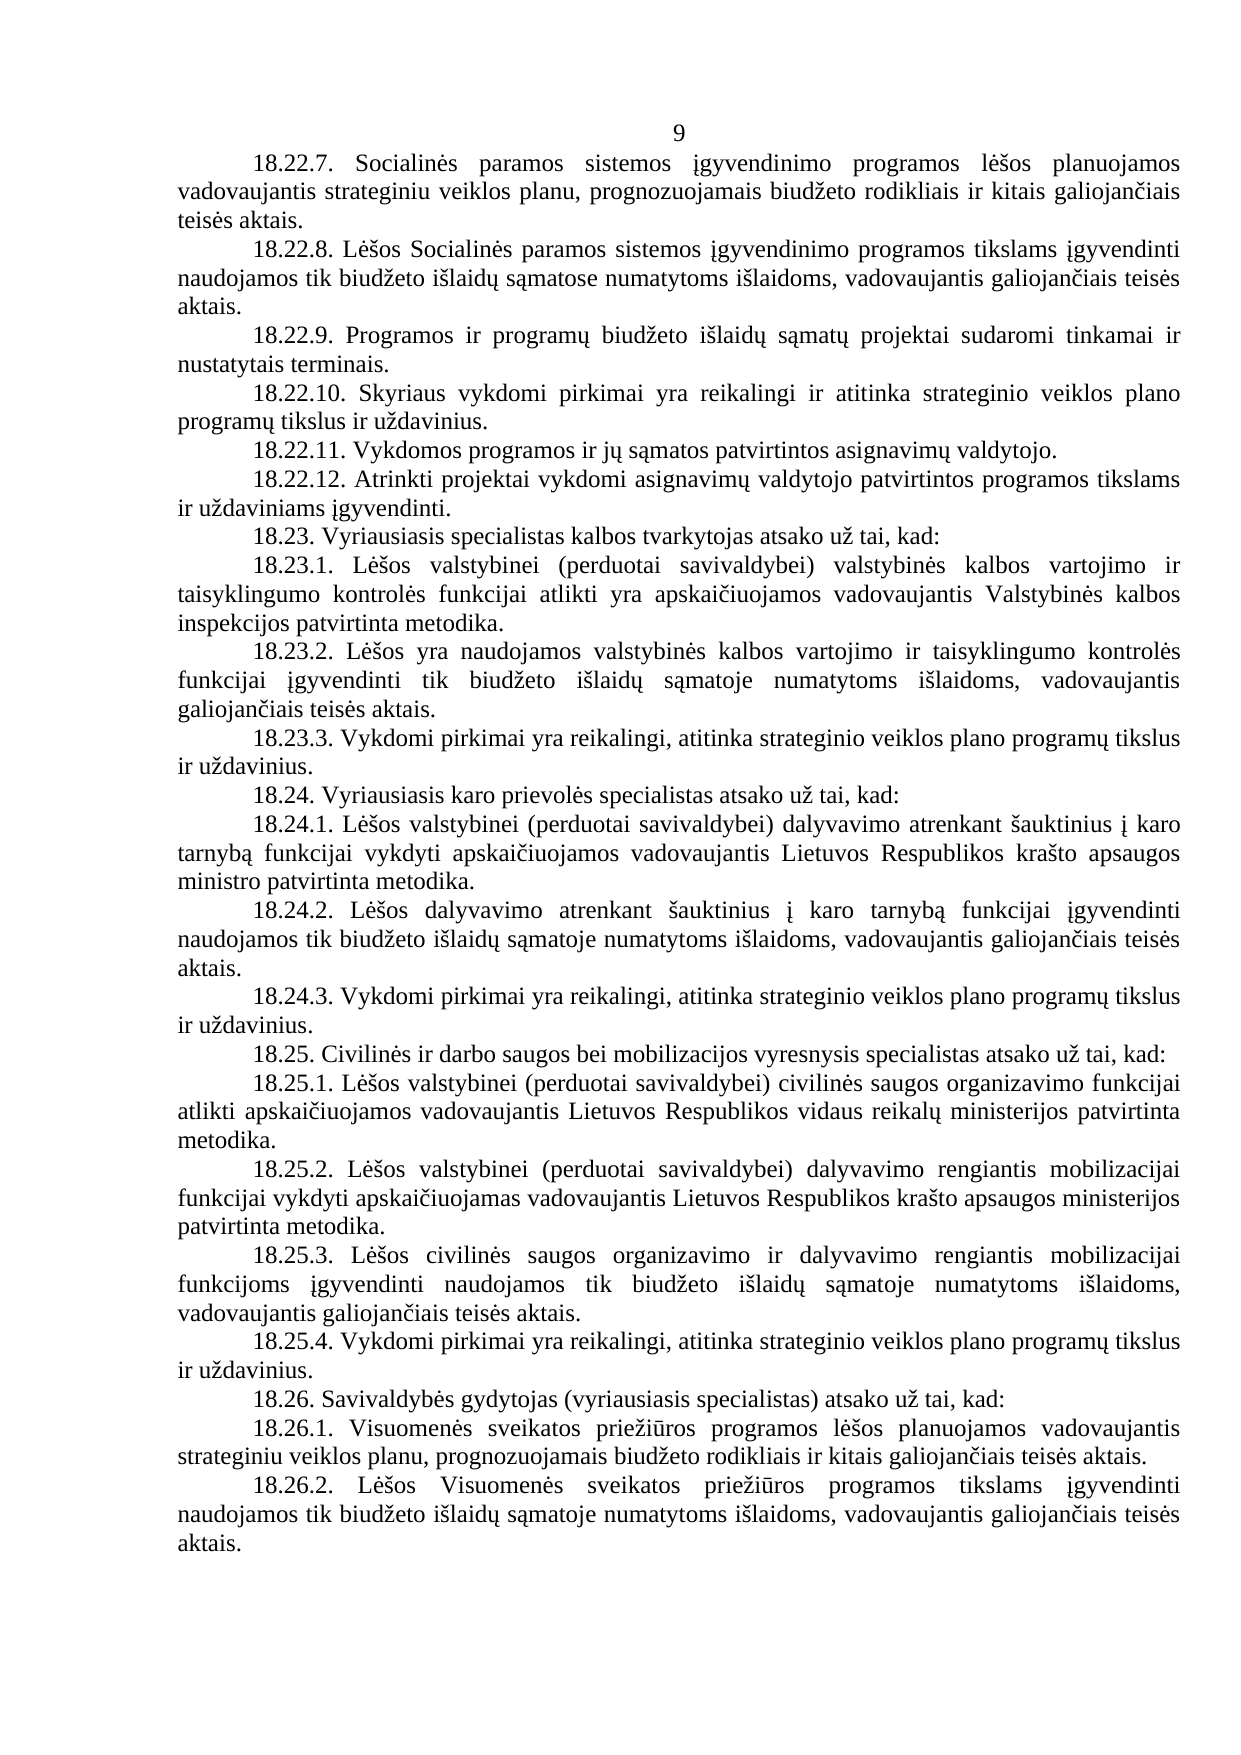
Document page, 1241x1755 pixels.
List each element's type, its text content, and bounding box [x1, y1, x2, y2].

text 18.25.4. Vykdomi pirkimai yra reikalingi, atitinka strateginio veiklos plano programų tikslus ir uždavinius. [177, 1326, 1181, 1384]
text 18.25. Civilinės ir darbo saugos bei mobilizacijos vyresnysis specialistas atsako už tai, kad: [177, 1039, 1181, 1068]
text 18.24.3. Vykdomi pirkimai yra reikalingi, atitinka strateginio veiklos plano programų tikslus ir uždavinius. [177, 981, 1181, 1039]
text 18.24.2. Lėšos dalyvavimo atrenkant šauktinius į karo tarnybą funkcijai įgyvendinti naudojamos tik biudžeto išlaidų sąmatoje numatytoms išlaidoms, vadovaujantis galiojančiais teisės aktais. [177, 895, 1181, 981]
text 18.22.11. Vykdomos programos ir jų sąmatos patvirtintos asignavimų valdytojo. [177, 435, 1181, 464]
text 18.22.9. Programos ir programų biudžeto išlaidų sąmatų projektai sudaromi tinkamai ir nustatytais terminais. [177, 320, 1181, 378]
text 18.26.2. Lėšos Visuomenės sveikatos priežiūros programos tikslams įgyvendinti naudojamos tik biudžeto išlaidų sąmatoje numatytoms išlaidoms, vadovaujantis galiojančiais teisės aktais. [177, 1470, 1181, 1556]
text 18.25.1. Lėšos valstybinei (perduotai savivaldybei) civilinės saugos organizavimo funkcijai atlikti apskaičiuojamos vadovaujantis Lietuvos Respublikos vidaus reikalų ministerijos patvirtinta metodika. [177, 1068, 1181, 1154]
text 18.24.1. Lėšos valstybinei (perduotai savivaldybei) dalyvavimo atrenkant šauktinius į karo tarnybą funkcijai vykdyti apskaičiuojamos vadovaujantis Lietuvos Respublikos krašto apsaugos ministro patvirtinta metodika. [177, 809, 1181, 895]
text 18.22.8. Lėšos Socialinės paramos sistemos įgyvendinimo programos tikslams įgyvendinti naudojamos tik biudžeto išlaidų sąmatose numatytoms išlaidoms, vadovaujantis galiojančiais teisės aktais. [177, 234, 1181, 320]
text 18.22.10. Skyriaus vykdomi pirkimai yra reikalingi ir atitinka strateginio veiklos plano programų tikslus ir uždavinius. [177, 378, 1181, 435]
text 18.25.3. Lėšos civilinės saugos organizavimo ir dalyvavimo rengiantis mobilizacijai funkcijoms įgyvendinti naudojamos tik biudžeto išlaidų sąmatoje numatytoms išlaidoms, vadovaujantis galiojančiais teisės aktais. [177, 1240, 1181, 1326]
text 18.23.1. Lėšos valstybinei (perduotai savivaldybei) valstybinės kalbos vartojimo ir taisyklingumo kontrolės funkcijai atlikti yra apskaičiuojamos vadovaujantis Valstybinės kalbos inspekcijos patvirtinta metodika. [177, 550, 1181, 636]
text 18.22.12. Atrinkti projektai vykdomi asignavimų valdytojo patvirtintos programos tikslams ir uždaviniams įgyvendinti. [177, 464, 1181, 521]
text 18.25.2. Lėšos valstybinei (perduotai savivaldybei) dalyvavimo rengiantis mobilizacijai funkcijai vykdyti apskaičiuojamas vadovaujantis Lietuvos Respublikos krašto apsaugos ministerijos patvirtinta metodika. [177, 1154, 1181, 1240]
text 18.23.2. Lėšos yra naudojamos valstybinės kalbos vartojimo ir taisyklingumo kontrolės funkcijai įgyvendinti tik biudžeto išlaidų sąmatoje numatytoms išlaidoms, vadovaujantis galiojančiais teisės aktais. [177, 636, 1181, 723]
text 18.23. Vyriausiasis specialistas kalbos tvarkytojas atsako už tai, kad: [177, 521, 1181, 550]
text 18.26.1. Visuomenės sveikatos priežiūros programos lėšos planuojamos vadovaujantis strateginiu veiklos planu, prognozuojamais biudžeto rodikliais ir kitais galiojančiais teisės aktais. [177, 1413, 1181, 1470]
text 18.22.7. Socialinės paramos sistemos įgyvendinimo programos lėšos planuojamos vadovaujantis strateginiu veiklos planu, prognozuojamais biudžeto rodikliais ir kitais galiojančiais teisės aktais. [177, 148, 1181, 234]
text 18.26. Savivaldybės gydytojas (vyriausiasis specialistas) atsako už tai, kad: [177, 1384, 1181, 1413]
text 18.23.3. Vykdomi pirkimai yra reikalingi, atitinka strateginio veiklos plano programų tikslus ir uždavinius. [177, 723, 1181, 780]
text 18.24. Vyriausiasis karo prievolės specialistas atsako už tai, kad: [177, 780, 1181, 809]
